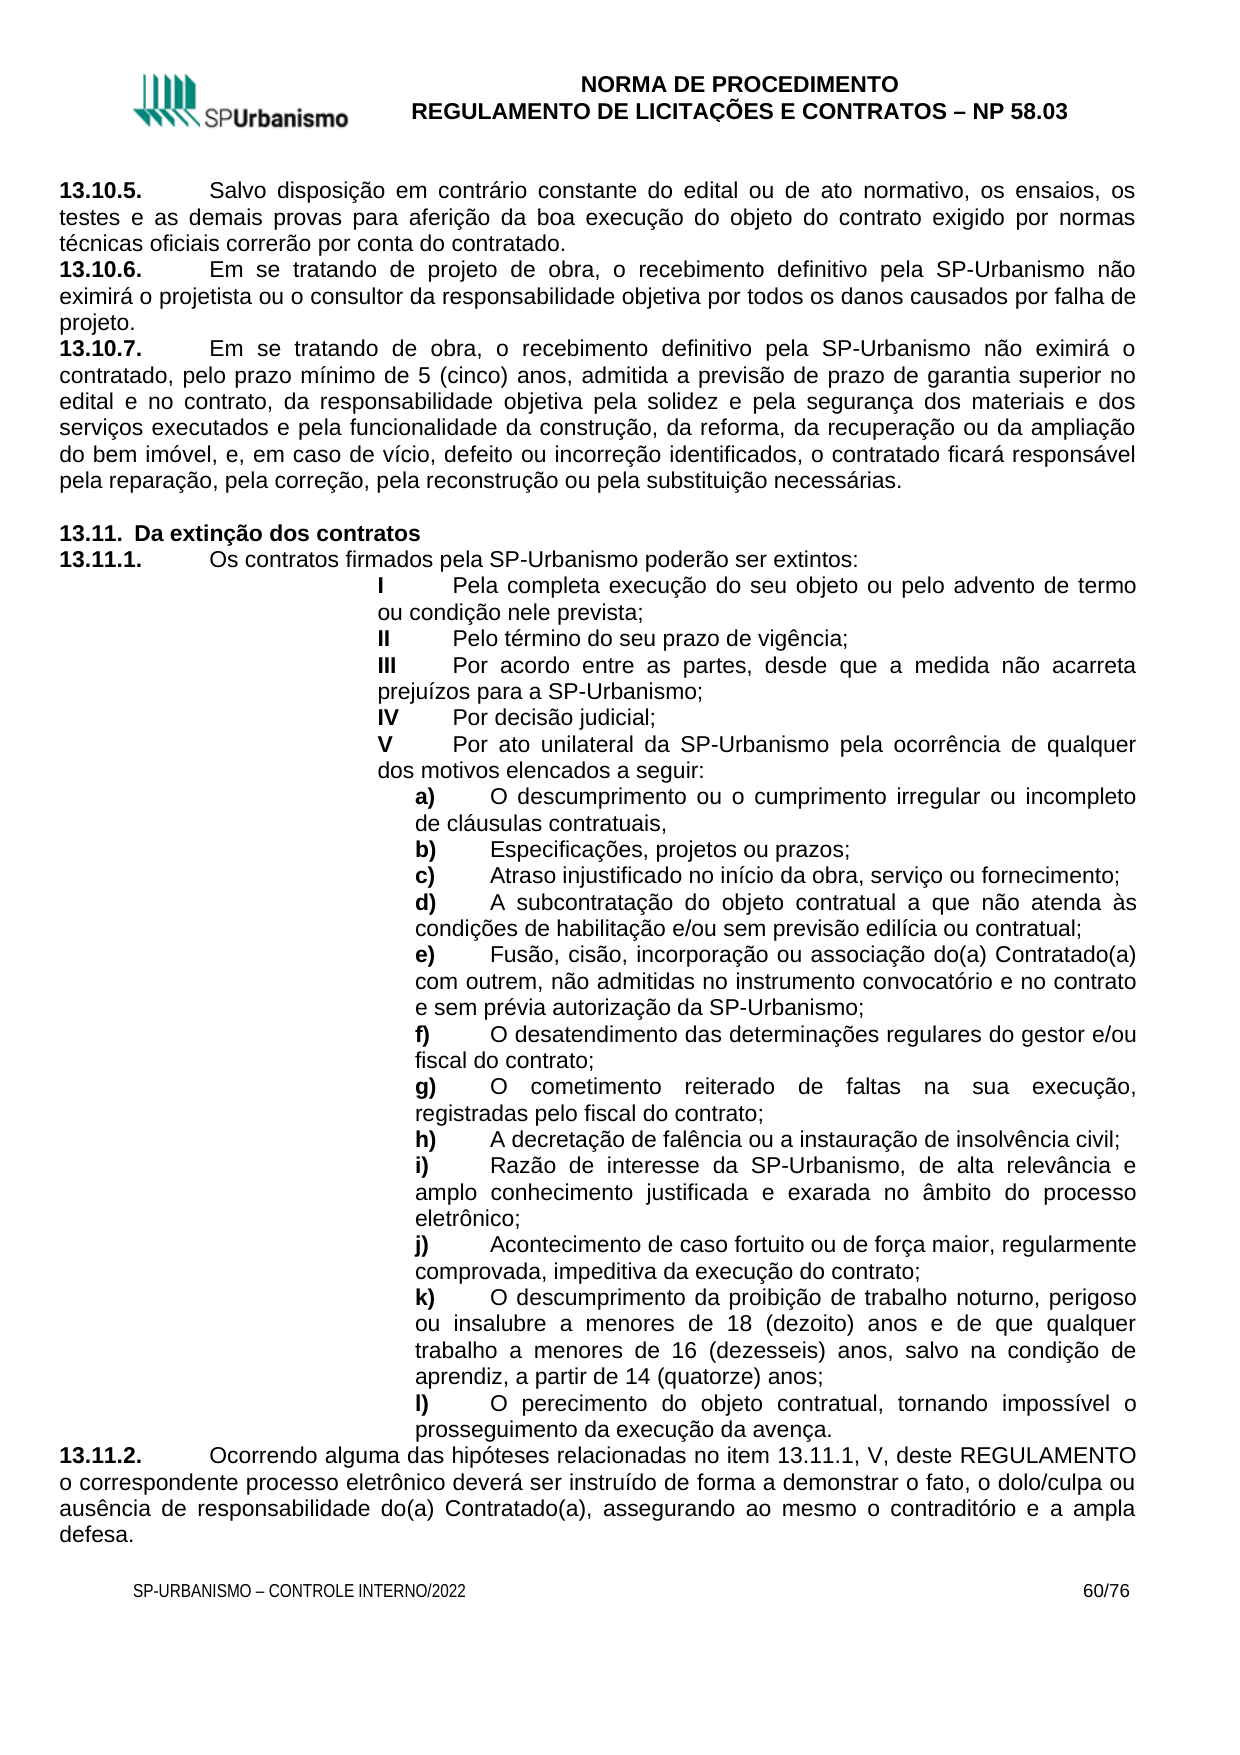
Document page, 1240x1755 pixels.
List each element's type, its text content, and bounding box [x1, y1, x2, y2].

list O descumprimento ou o cumprimento irregular ou incompleto de cláusulas contratuais, [415, 783, 1137, 836]
list Ocorrendo alguma das hipóteses relacionadas no item 13.11.1, V, deste REGULAMENTO o correspondente processo eletrônico deverá ser instruído de forma a demonstrar o fato, o dolo/culpa ou ausência de responsabilidade do(a) Contratado(a), assegurando ao mesmo o contraditório e a ampla defesa. [59, 1442, 1137, 1548]
list Fusão, cisão, incorporação ou associação do(a) Contratado(a) com outrem, não admitidas no instrumento convocatório e no contrato e sem prévia autorização da SP-Urbanismo; [415, 941, 1137, 1021]
list Acontecimento de caso fortuito ou de força maior, regularmente comprovada, impeditiva da execução do contrato; [415, 1231, 1137, 1284]
list Por ato unilateral da SP-Urbanismo pela ocorrência de qualquer dos motivos elencados a seguir: [377, 731, 1137, 783]
list Atraso injustificado no início da obra, serviço ou fornecimento; [415, 862, 1137, 889]
list O descumprimento da proibição de trabalho noturno, perigoso ou insalubre a menores de 18 (dezoito) anos e de que qualquer trabalho a menores de 16 (dezesseis) anos, salvo na condição de aprendiz, a partir de 14 (quatorze) anos; [415, 1284, 1137, 1389]
list Em se tratando de projeto de obra, o recebimento definitivo pela SP-Urbanismo não eximirá o projetista ou o consultor da responsabilidade objetiva por todos os danos causados por falha de projeto. [59, 256, 1137, 335]
list O perecimento do objeto contratual, tornando impossível o prosseguimento da execução da avença. [415, 1389, 1137, 1442]
list Especificações, projetos ou prazos; [415, 836, 1137, 862]
list Da extinção dos contratos [427, 520, 1137, 546]
list O desatendimento das determinações regulares do gestor e/ou fiscal do contrato; [415, 1021, 1137, 1073]
list Razão de interesse da SP-Urbanismo, de alta relevância e amplo conhecimento justificada e exarada no âmbito do processo eletrônico; [415, 1152, 1137, 1231]
list Pela completa execução do seu objeto ou pelo advento de termo ou condição nele prevista; [377, 572, 1137, 625]
list Por acordo entre as partes, desde que a medida não acarreta prejuízos para a SP-Urbanismo; [377, 652, 1137, 704]
list Os contratos firmados pela SP-Urbanismo poderão ser extintos: [59, 546, 1137, 572]
list Da extinção dos contratos [59, 520, 134, 546]
list Salvo disposição em contrário constante do edital ou de ato normativo, os ensaios, os testes e as demais provas para aferição da boa execução do objeto do contrato exigido por normas técnicas oficiais correrão por conta do contratado. [59, 177, 1137, 256]
list Em se tratando de obra, o recebimento definitivo pela SP-Urbanismo não eximirá o contratado, pelo prazo mínimo de 5 (cinco) anos, admitida a previsão de prazo de garantia superior no edital e no contrato, da responsabilidade objetiva pela solidez e pela segurança dos materiais e dos serviços executados e pela funcionalidade da construção, da reforma, da recuperação ou da ampliação do bem imóvel, e, em caso de vício, defeito ou incorreção identificados, o contratado ficará responsável pela reparação, pela correção, pela reconstrução ou pela substituição necessárias. [59, 335, 1137, 493]
list Por decisão judicial; [377, 704, 1137, 731]
list O cometimento reiterado de faltas na sua execução, registradas pelo fiscal do contrato; [415, 1073, 1137, 1126]
list Pelo término do seu prazo de vigência; [377, 625, 1137, 652]
list A subcontratação do objeto contratual a que não atenda às condições de habilitação e/ou sem previsão edilícia ou contratual; [415, 889, 1137, 941]
list A decretação de falência ou a instauração de insolvência civil; [415, 1126, 1137, 1152]
